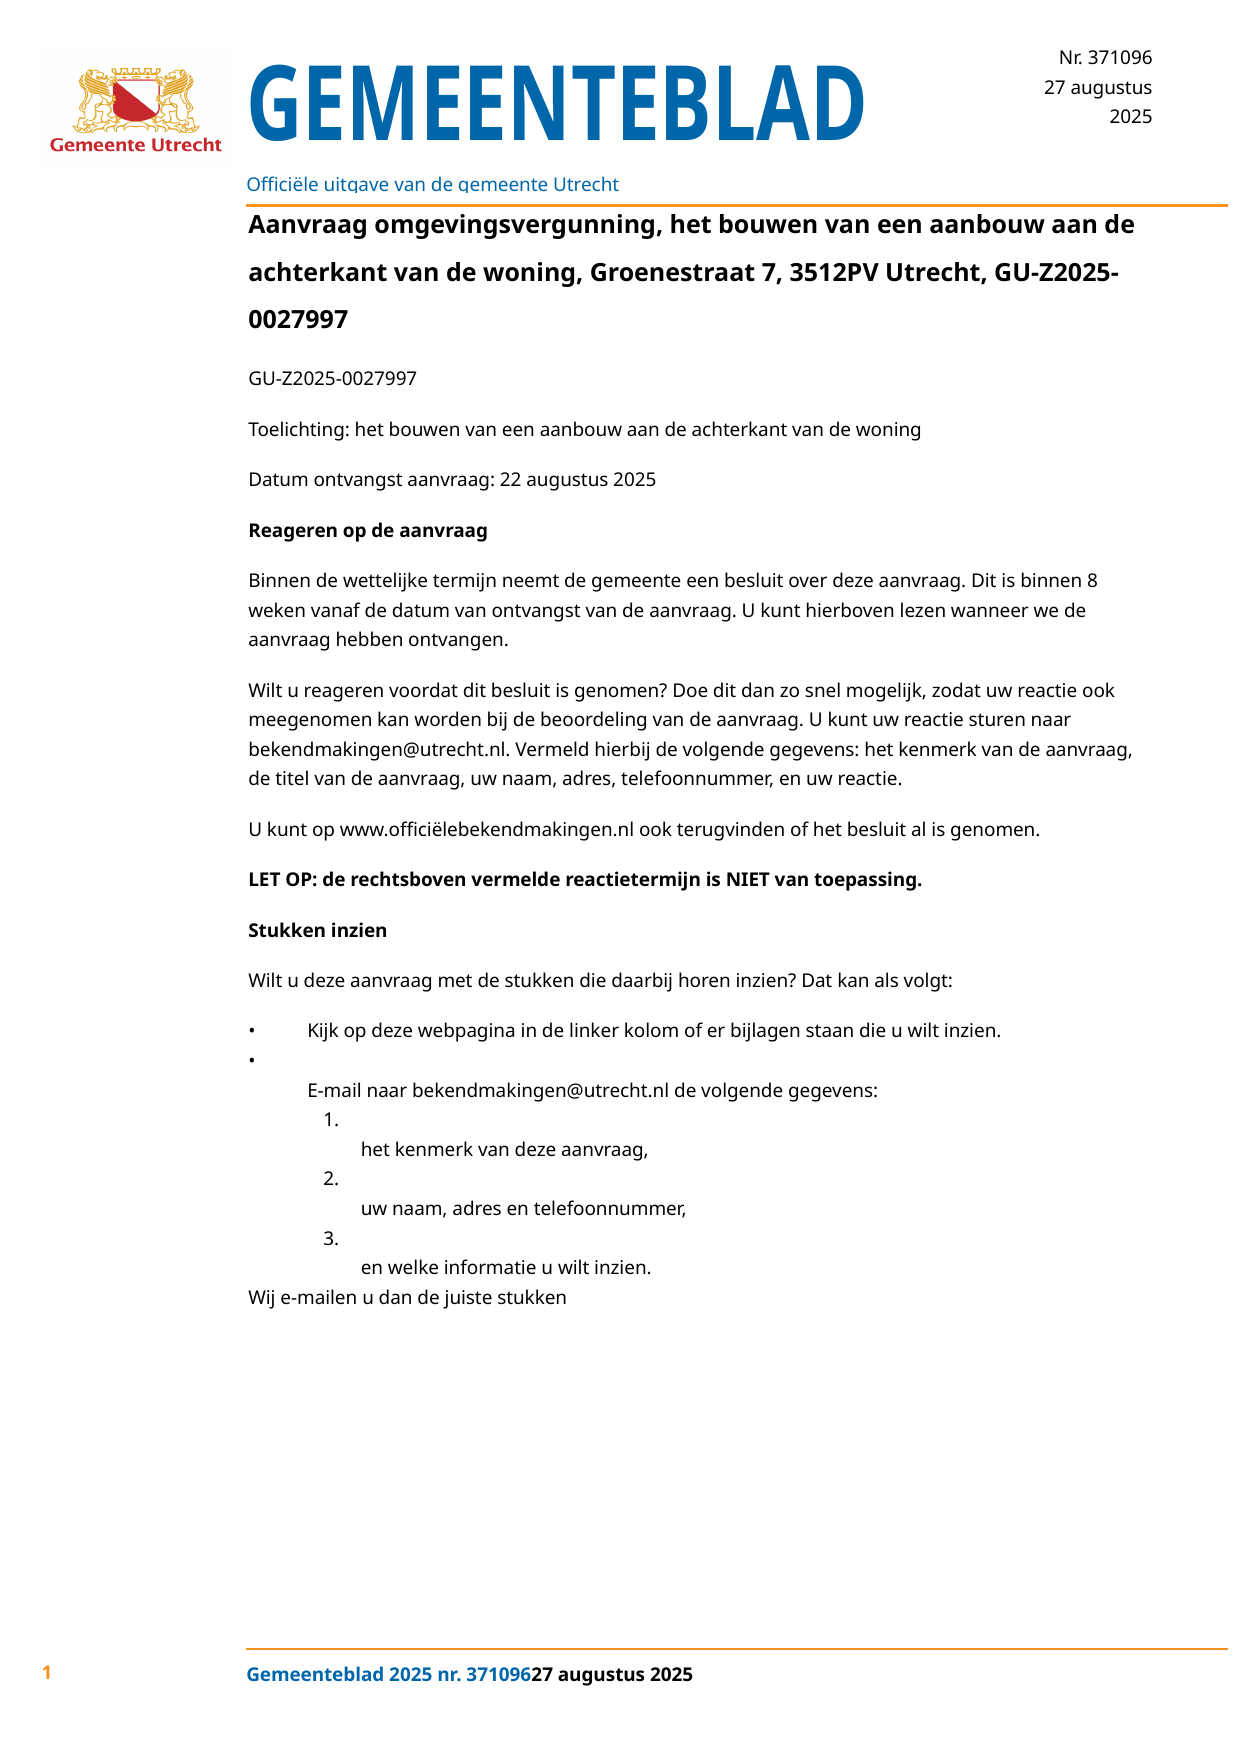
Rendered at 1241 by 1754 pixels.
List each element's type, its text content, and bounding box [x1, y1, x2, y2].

list E-mail naar bekendmakingen@utrecht.nl de volgende gegevens: [248, 1077, 1152, 1102]
text U kunt op www.officiëlebekendmakingen.nl ook terugvinden of het besluit al is genomen. [248, 816, 1152, 842]
text Aanvraag omgevingsvergunning, het bouwen van een aanbouw aan de achterkant van de woning, Groenestraat 7, 3512PV Utrecht, GU-Z2025-0027997 [248, 207, 1152, 336]
list uw naam, adres en telefoonnummer, [323, 1195, 1152, 1221]
text Reageren op de aanvraag [248, 517, 1152, 542]
text Datum ontvangst aanvraag: 22 augustus 2025 [248, 466, 1152, 492]
text GU-Z2025-0027997 [248, 366, 1152, 391]
list en welke informatie u wilt inzien. [323, 1254, 1152, 1280]
text LET OP: de rechtsboven vermelde reactietermijn is NIET van toepassing. [248, 866, 1152, 892]
text Wilt u deze aanvraag met de stukken die daarbij horen inzien? Dat kan als volgt: [248, 967, 1152, 993]
text Binnen de wettelijke termijn neemt de gemeente een besluit over deze aanvraag. Dit is binnen 8 weken vanaf de datum van ontvangst van de aanvraag. U kunt hierboven lezen wanneer we de aanvraag hebben ontvangen. [248, 567, 1152, 652]
text Toelichting: het bouwen van een aanbouw aan de achterkant van de woning [248, 416, 1152, 442]
picture [41, 47, 231, 172]
text Wij e-mailen u dan de juiste stukken [248, 1284, 1152, 1309]
text Wilt u reageren voordat dit besluit is genomen? Doe dit dan zo snel mogelijk, zodat uw reactie ook meegenomen kan worden bij de beoordeling van de aanvraag. U kunt uw reactie sturen naar bekendmakingen@utrecht.nl. Vermeld hierbij de volgende gegevens: het kenmerk van de aanvraag, de titel van de aanvraag, uw naam, adres, telefoonnummer, en uw reactie. [248, 677, 1152, 791]
list Kijk op deze webpagina in de linker kolom of er bijlagen staan die u wilt inzien. [248, 1018, 1152, 1043]
text Stukken inzien [248, 917, 1152, 942]
list het kenmerk van deze aanvraag, [323, 1136, 1152, 1162]
